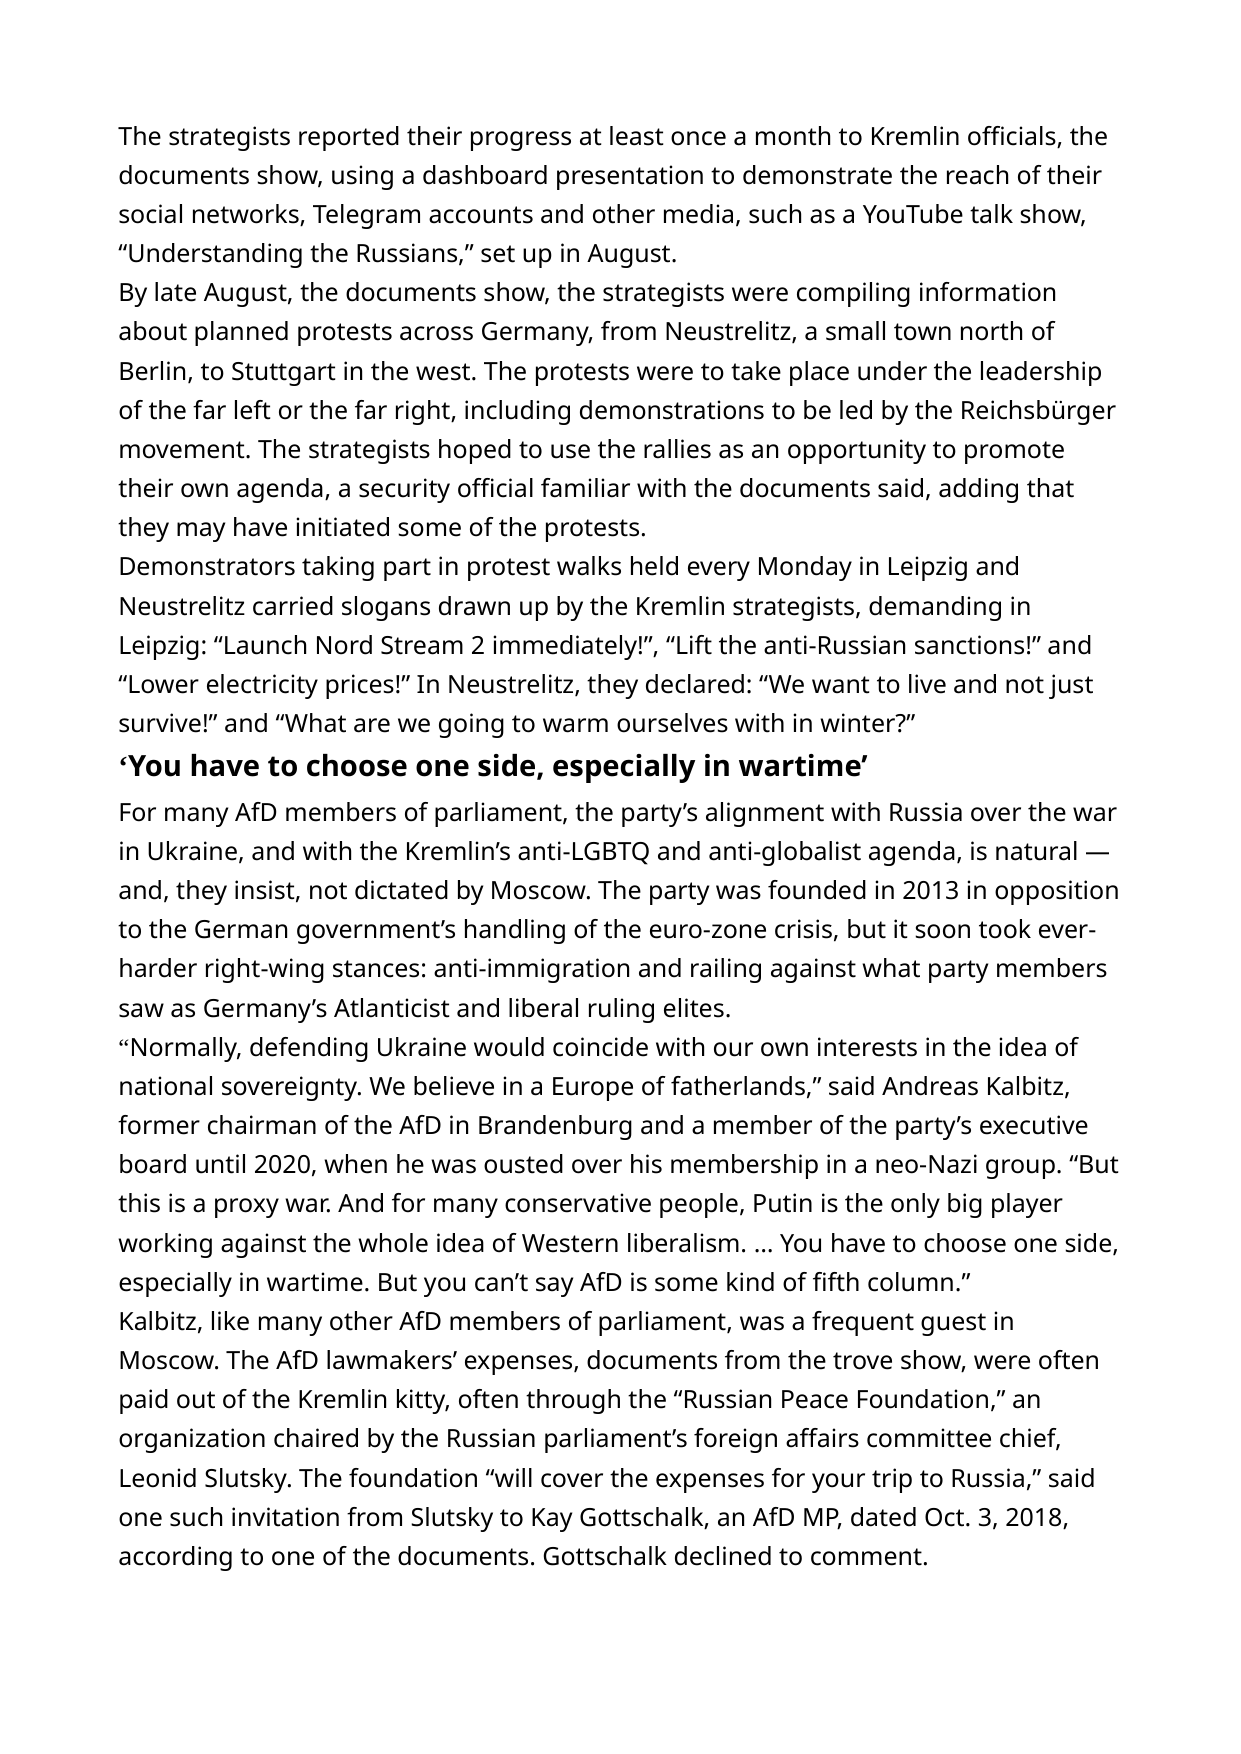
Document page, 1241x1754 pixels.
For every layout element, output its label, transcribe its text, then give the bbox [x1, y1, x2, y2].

text By late August, the documents show, the strategists were compiling information about planned protests across Germany, from Neustrelitz, a small town north of Berlin, to Stuttgart in the west. The protests were to take place under the leadership of the far left or the far right, including demonstrations to be led by the Reichsbürger movement. The strategists hoped to use the rallies as an opportunity to promote their own agenda, a security official familiar with the documents said, adding that they may have initiated some of the protests. [118, 275, 1122, 544]
text The strategists reported their progress at least once a month to Kremlin officials, the documents show, using a dashboard presentation to demonstrate the reach of their social networks, Telegram accounts and other media, such as a YouTube talk show, “Understanding the Russians,” set up in August. [118, 118, 1122, 270]
subtitle ‘You have to choose one side, especially in wartime’ [118, 745, 1122, 784]
text Demonstrators taking part in protest walks held every Monday in Leipzig and Neustrelitz carried slogans drawn up by the Kremlin strategists, demanding in Leipzig: “Launch Nord Stream 2 immediately!”, “Lift the anti-Russian sanctions!” and “Lower electricity prices!” In Neustrelitz, they declared: “We want to live and not just survive!” and “What are we going to warm ourselves with in winter?” [118, 549, 1122, 740]
text Kalbitz, like many other AfD members of parliament, was a frequent guest in Moscow. The AfD lawmakers’ expenses, documents from the trove show, were often paid out of the Kremlin kitty, often through the “Russian Peace Foundation,” an organization chaired by the Russian parliament’s foreign affairs committee chief, Leonid Slutsky. The foundation “will cover the expenses for your trip to Russia,” said one such invitation from Slutsky to Kay Gottschalk, an AfD MP, dated Oct. 3, 2018, according to one of the documents. Gottschalk declined to comment. [118, 1303, 1122, 1573]
text For many AfD members of parliament, the party’s alignment with Russia over the war in Ukraine, and with the Kremlin’s anti-LGBTQ and anti-globalist agenda, is natural — and, they insist, not dictated by Moscow. The party was founded in 2013 in opposition to the German government’s handling of the euro-zone crisis, but it soon took ever-harder right-wing stances: anti-immigration and railing against what party members saw as Germany’s Atlanticist and liberal ruling elites. [118, 794, 1122, 1024]
text “Normally, defending Ukraine would coincide with our own interests in the idea of national sovereignty. We believe in a Europe of fatherlands,” said Andreas Kalbitz, former chairman of the AfD in Brandenburg and a member of the party’s executive board until 2020, when he was ousted over his membership in a neo-Nazi group. “But this is a proxy war. And for many conservative people, Putin is the only big player working against the whole idea of Western liberalism. … You have to choose one side, especially in wartime. But you can’t say AfD is some kind of fifth column.” [118, 1029, 1122, 1298]
